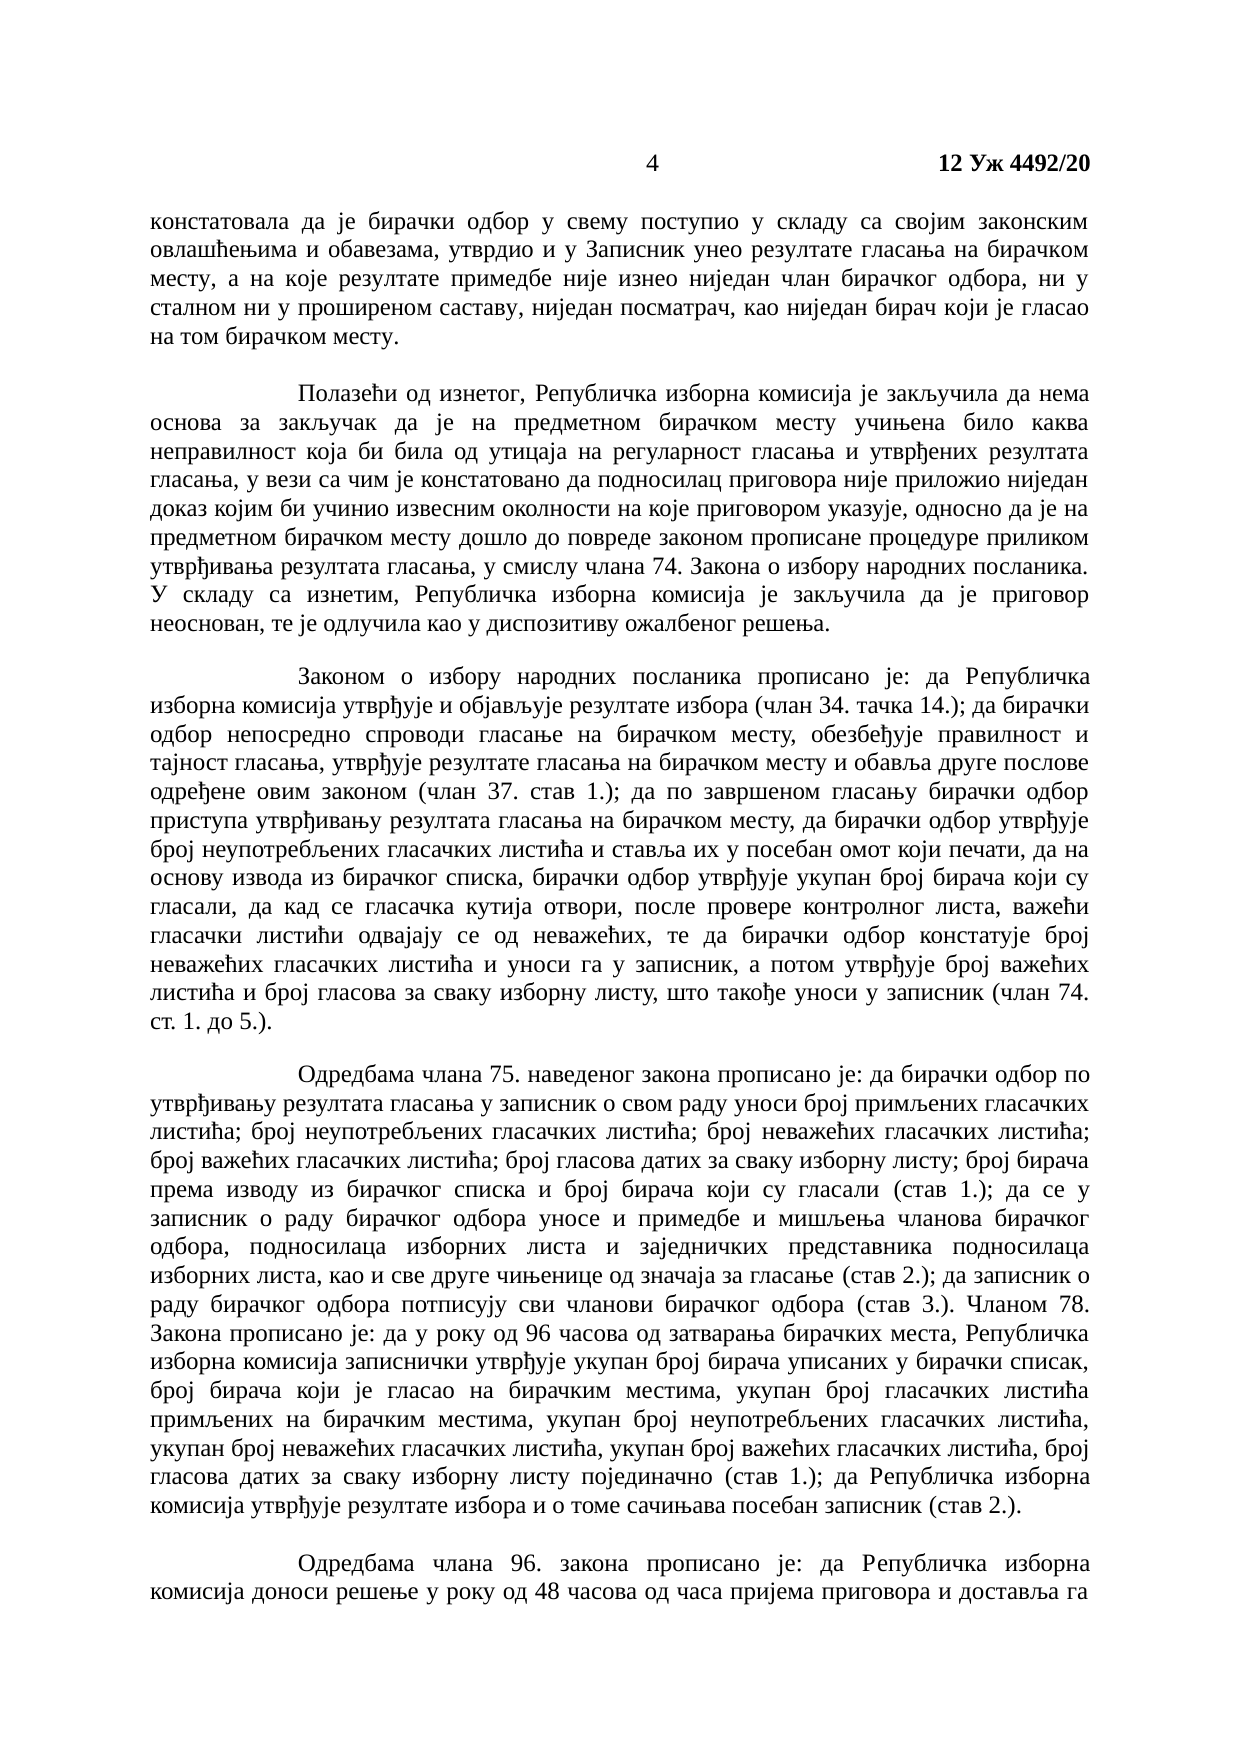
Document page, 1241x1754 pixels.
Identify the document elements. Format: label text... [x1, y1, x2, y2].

text Одредбама члана 96. закона прописано је: да Републичка изборна комисија доноси решење у року од 48 часова од часа пријема приговора и доставља га [150, 1548, 1090, 1605]
text Законом о избору народних посланика прописано је: да Републичка изборна комисија утврђује и објављује резултате избора (члан 34. тачка 14.); да бирачки одбор непосредно спроводи гласање на бирачком месту, обезбеђује правилност и тајност гласања, утврђује резултате гласања на бирачком месту и обавља друге послове одређене овим законом (члан 37. став 1.); да по завршеном гласању бирачки одбор приступа утврђивању резултата гласања на бирачком месту, да бирачки одбор утврђује број неупотребљених гласачких листића и ставља их у посебан омот који печати, да на основу извода из бирачког списка, бирачки одбор утврђује укупан број бирача који су гласали, да кад се гласачка кутија отвори, после провере контролног листа, важећи гласачки листићи одвајају се од неважећих, те да бирачки одбор констатује број неважећих гласачких листића и уноси га у записник, а потом утврђује број важећих листића и број гласова за сваку изборну листу, што такође уноси у записник (члан 74. ст. 1. до 5.). [150, 661, 1090, 1035]
text Полазећи од изнетог, Републичка изборна комисија је закључила да нема основа за закључак да је на предметном бирачком месту учињена било каква неправилност која би била од утицаја на регуларност гласања и утврђених резултата гласања, у вези са чим је констатовано да подносилац приговора није приложио ниједан доказ којим би учинио извесним околности на које приговором указује, односно да је на предметном бирачком месту дошло до повреде законом прописане процедуре приликом утврђивања резултата гласања, у смислу члана 74. Закона о избору народних посланика. У складу са изнетим, Републичка изборна комисија је закључила да је приговор неоснован, те је одлучила као у диспозитиву ожалбеног решења. [150, 378, 1090, 637]
text констатовала да је бирачки одбор у свему поступио у складу са својим законским овлашћењима и обавезама, утврдио и у Записник унео резултате гласања на бирачком месту, а на које резултате примедбе није изнео ниједан члан бирачког одбора, ни у сталном ни у проширеном саставу, ниједан посматрач, као ниједан бирач који је гласао на том бирачком месту. [150, 206, 1090, 349]
text Одредбама члана 75. наведеног закона прописано је: да бирачки одбор по утврђивању резултата гласања у записник о свом раду уноси број примљених гласачких листића; број неупотребљених гласачких листића; број неважећих гласачких листића; број важећих гласачких листића; број гласова датих за сваку изборну листу; број бирача према изводу из бирачког списка и број бирача који су гласали (став 1.); да се у записник о раду бирачког одбора уносе и примедбе и мишљења чланова бирачког одбора, подносилаца изборних листа и заједничких представника подносилаца изборних листа, као и све друге чињенице од значаја за гласање (став 2.); да записник о раду бирачког одбора потписују сви чланови бирачког одбора (став 3.). Чланом 78. Закона прописано је: да у року од 96 часова од затварања бирачких места, Републичка изборна комисија записнички утврђује укупан број бирача уписаних у бирачки списак, број бирача који је гласао на бирачким местима, укупан број гласачких листића примљених на бирачким местима, укупан број неупотребљених гласачких листића, укупан број неважећих гласачких листића, укупан број важећих гласачких листића, број гласова датих за сваку изборну листу појединачно (став 1.); да Републичка изборна комисија утврђује резултате избора и о томе сачињава посебан записник (став 2.). [150, 1059, 1090, 1519]
